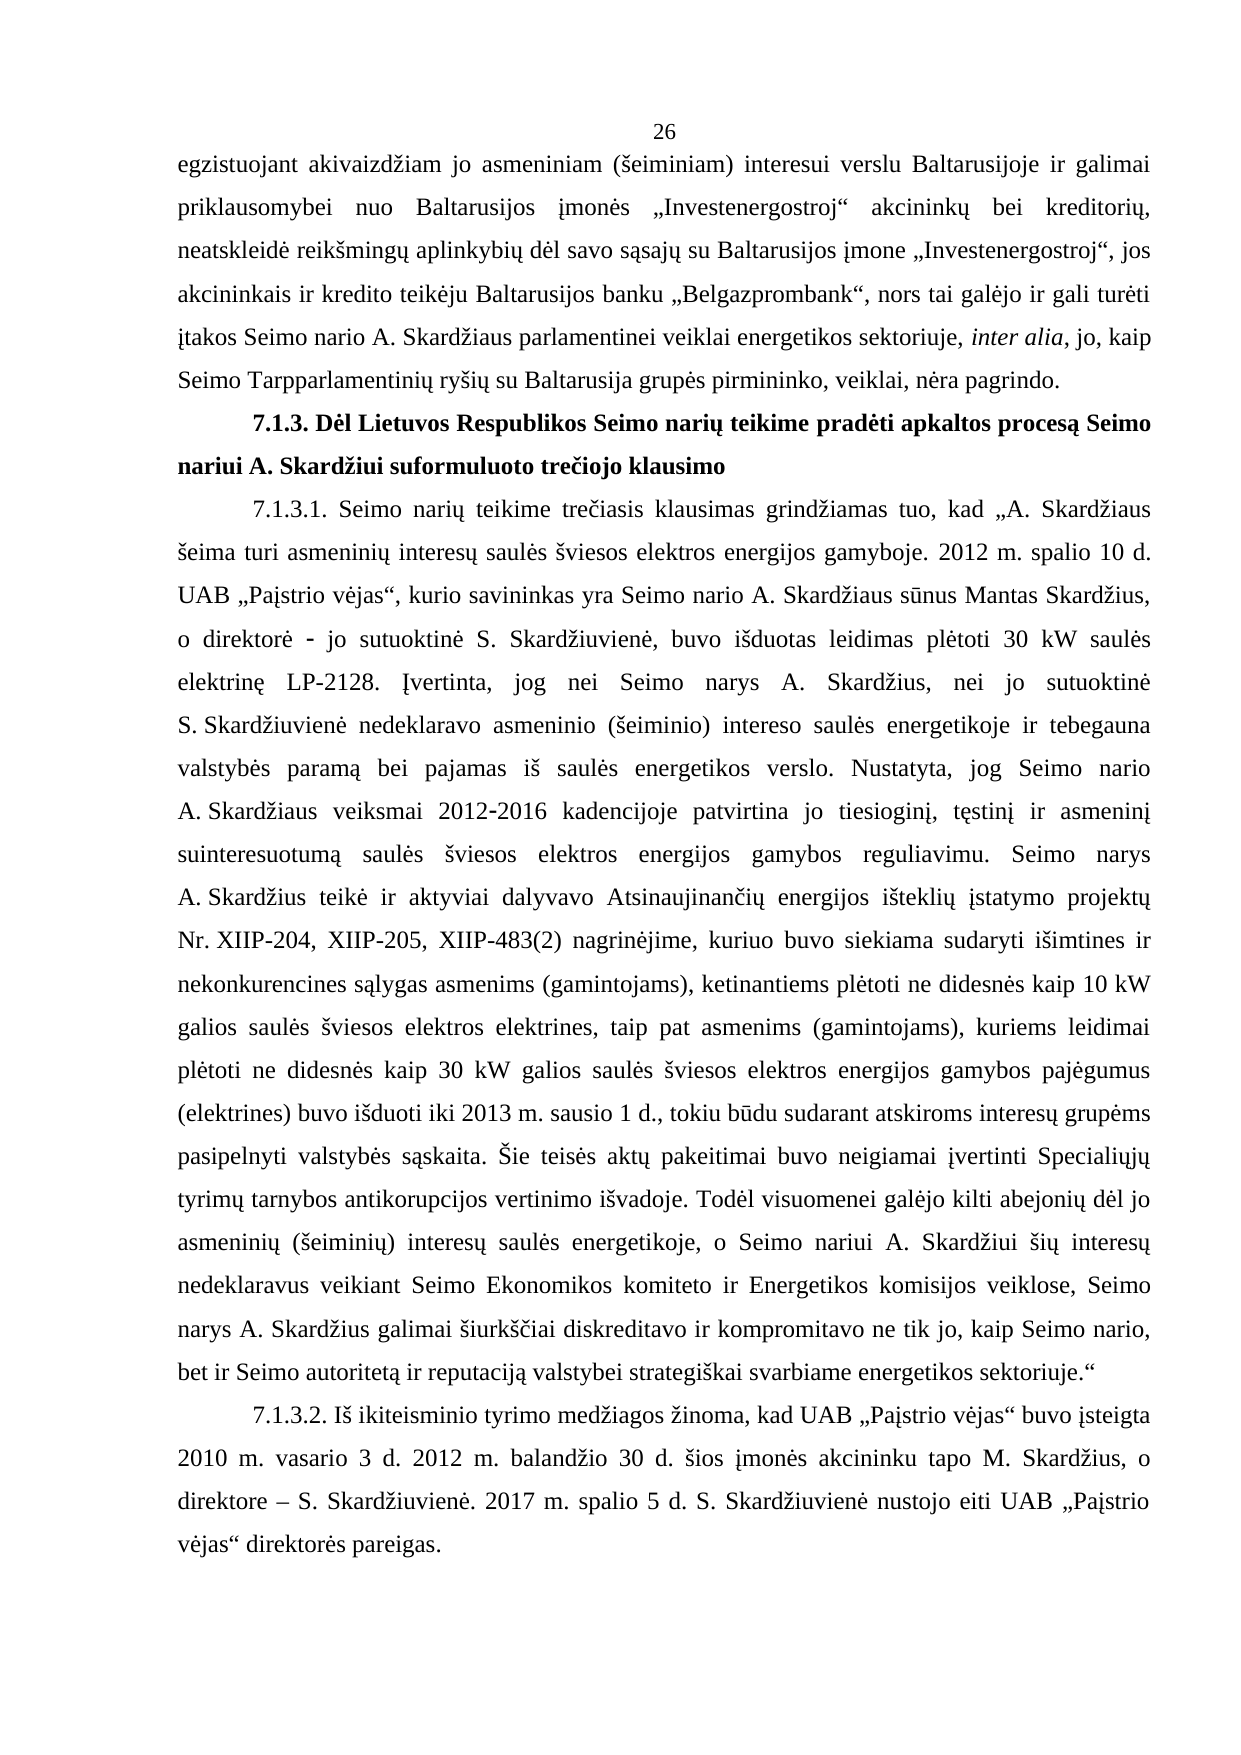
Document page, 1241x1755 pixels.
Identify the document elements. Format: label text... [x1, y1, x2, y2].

text 7.1.3.2. Iš ikiteisminio tyrimo medžiagos žinoma, kad UAB „Paįstrio vėjas“ buvo įsteigta 2010 m. vasario 3 d. 2012 m. balandžio 30 d. šios įmonės akcininku tapo M. Skardžius, o direktore – S. Skardžiuvienė. 2017 m. spalio 5 d. S. Skardžiuvienė nustojo eiti UAB „Paįstrio vėjas“ direktorės pareigas. [177, 1400, 1152, 1558]
text 7.1.3. Dėl Lietuvos Respublikos Seimo narių teikime pradėti apkaltos procesą Seimo nariui A. Skardžiui suformuluoto trečiojo klausimo [177, 408, 1152, 480]
text egzistuojant akivaizdžiam jo asmeniniam (šeiminiam) interesui verslu Baltarusijoje ir galimai priklausomybei nuo Baltarusijos įmonės „Investenergostroj“ akcininkų bei kreditorių, neatskleidė reikšmingų aplinkybių dėl savo sąsajų su Baltarusijos įmone „Investenergostroj“, jos akcininkais ir kredito teikėju Baltarusijos banku „Belgazprombank“, nors tai galėjo ir gali turėti įtakos Seimo nario A. Skardžiaus parlamentinei veiklai energetikos sektoriuje, inter alia, jo, kaip Seimo Tarpparlamentinių ryšių su Baltarusija grupės pirmininko, veiklai, nėra pagrindo. [177, 149, 1152, 394]
text 7.1.3.1. Seimo narių teikime trečiasis klausimas grindžiamas tuo, kad „A. Skardžiaus šeima turi asmeninių interesų saulės šviesos elektros energijos gamyboje. 2012 m. spalio 10 d. UAB „Paįstrio vėjas“, kurio savininkas yra Seimo nario A. Skardžiaus sūnus Mantas Skardžius, o direktorė  jo sutuoktinė S. Skardžiuvienė, buvo išduotas leidimas plėtoti 30 kW saulės elektrinę LP-2128. Įvertinta, jog nei Seimo narys A. Skardžius, nei jo sutuoktinė S. Skardžiuvienė nedeklaravo asmeninio (šeiminio) intereso saulės energetikoje ir tebegauna valstybės paramą bei pajamas iš saulės energetikos verslo. Nustatyta, jog Seimo nario A. Skardžiaus veiksmai 20122016 kadencijoje patvirtina jo tiesioginį, tęstinį ir asmeninį suinteresuotumą saulės šviesos elektros energijos gamybos reguliavimu. Seimo narys A. Skardžius teikė ir aktyviai dalyvavo Atsinaujinančių energijos išteklių įstatymo projektų Nr. XIIP-204, XIIP-205, XIIP-483(2) nagrinėjime, kuriuo buvo siekiama sudaryti išimtines ir nekonkurencines sąlygas asmenims (gamintojams), ketinantiems plėtoti ne didesnės kaip 10 kW galios saulės šviesos elektros elektrines, taip pat asmenims (gamintojams), kuriems leidimai plėtoti ne didesnės kaip 30 kW galios saulės šviesos elektros energijos gamybos pajėgumus (elektrines) buvo išduoti iki 2013 m. sausio 1 d., tokiu būdu sudarant atskiroms interesų grupėms pasipelnyti valstybės sąskaita. Šie teisės aktų pakeitimai buvo neigiamai įvertinti Specialiųjų tyrimų tarnybos antikorupcijos vertinimo išvadoje. Todėl visuomenei galėjo kilti abejonių dėl jo asmeninių (šeiminių) interesų saulės energetikoje, o Seimo nariui A. Skardžiui šių interesų nedeklaravus veikiant Seimo Ekonomikos komiteto ir Energetikos komisijos veiklose, Seimo narys A. Skardžius galimai šiurkščiai diskreditavo ir kompromitavo ne tik jo, kaip Seimo nario, bet ir Seimo autoritetą ir reputaciją valstybei strategiškai svarbiame energetikos sektoriuje.“ [177, 494, 1152, 1386]
